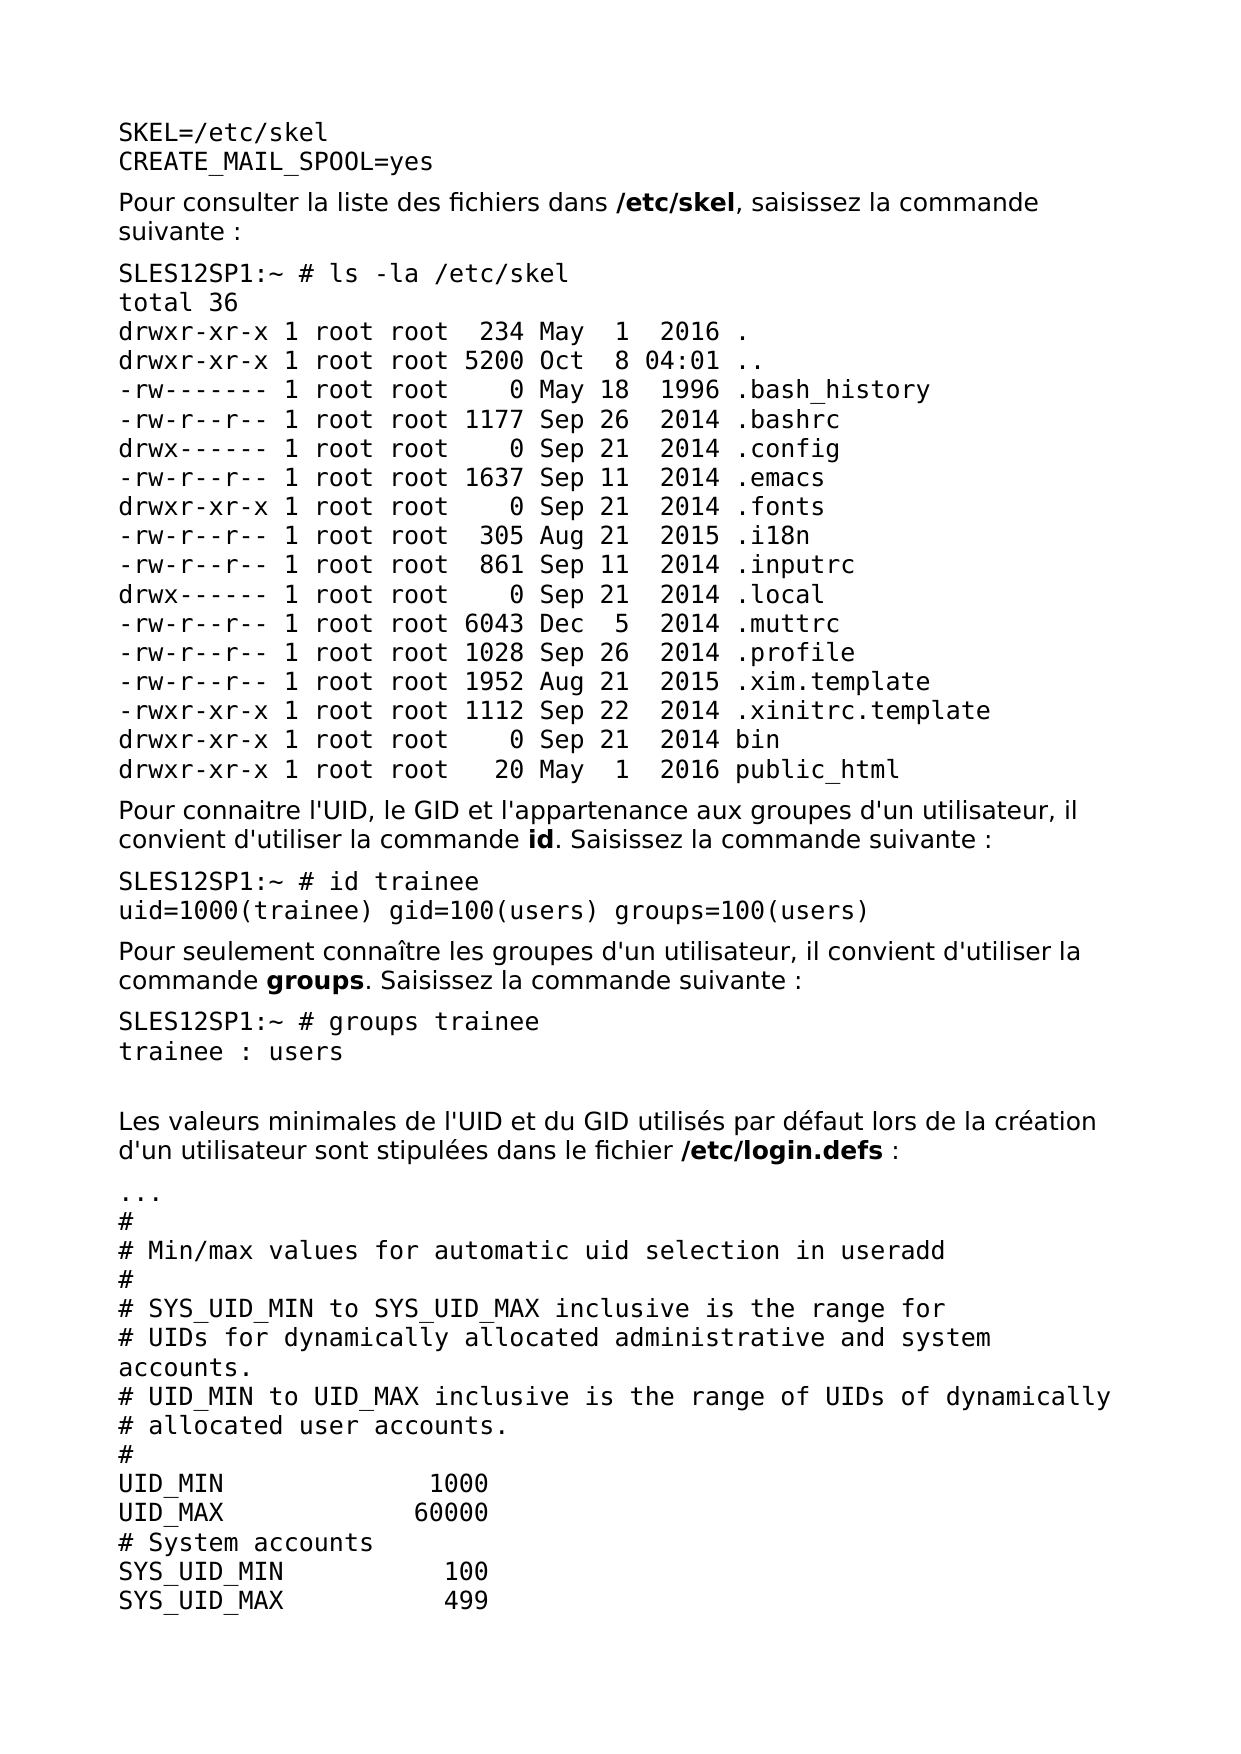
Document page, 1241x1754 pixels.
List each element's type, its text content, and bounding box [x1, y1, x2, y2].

text SKEL=/etc/skel CREATE_MAIL_SPOOL=yes [118, 118, 1122, 176]
text ... # # Min/max values for automatic uid selection in useradd # # SYS_UID_MIN to SYS_UID_MAX inclusive is the range for # UIDs for dynamically allocated administrative and system accounts. # UID_MIN to UID_MAX inclusive is the range of UIDs of dynamically # allocated user accounts. # UID_MIN 1000 UID_MAX 60000 # System accounts SYS_UID_MIN 100 SYS_UID_MAX 499 [118, 1178, 1122, 1615]
text Pour connaitre l'UID, le GID et l'appartenance aux groupes d'un utilisateur, il convient d'utiliser la commande id. Saisissez la commande suivante : [118, 796, 1122, 854]
text SLES12SP1:~ # groups trainee trainee : users [118, 1008, 1122, 1095]
text Pour seulement connaître les groupes d'un utilisateur, il convient d'utiliser la commande groups. Saisissez la commande suivante : [118, 937, 1122, 995]
text Pour consulter la liste des fichiers dans /etc/skel, saisissez la commande suivante : [118, 188, 1122, 247]
text SLES12SP1:~ # ls -la /etc/skel total 36 drwxr-xr-x 1 root root 234 May 1 2016 . drwxr-xr-x 1 root root 5200 Oct 8 04:01 .. -rw------- 1 root root 0 May 18 1996 .bash_history -rw-r--r-- 1 root root 1177 Sep 26 2014 .bashrc drwx------ 1 root root 0 Sep 21 2014 .config -rw-r--r-- 1 root root 1637 Sep 11 2014 .emacs drwxr-xr-x 1 root root 0 Sep 21 2014 .fonts -rw-r--r-- 1 root root 305 Aug 21 2015 .i18n -rw-r--r-- 1 root root 861 Sep 11 2014 .inputrc drwx------ 1 root root 0 Sep 21 2014 .local -rw-r--r-- 1 root root 6043 Dec 5 2014 .muttrc -rw-r--r-- 1 root root 1028 Sep 26 2014 .profile -rw-r--r-- 1 root root 1952 Aug 21 2015 .xim.template -rwxr-xr-x 1 root root 1112 Sep 22 2014 .xinitrc.template drwxr-xr-x 1 root root 0 Sep 21 2014 bin drwxr-xr-x 1 root root 20 May 1 2016 public_html [118, 259, 1122, 784]
text SLES12SP1:~ # id trainee uid=1000(trainee) gid=100(users) groups=100(users) [118, 867, 1122, 925]
text Les valeurs minimales de l'UID et du GID utilisés par défaut lors de la création d'un utilisateur sont stipulées dans le fichier /etc/login.defs : [118, 1107, 1122, 1165]
